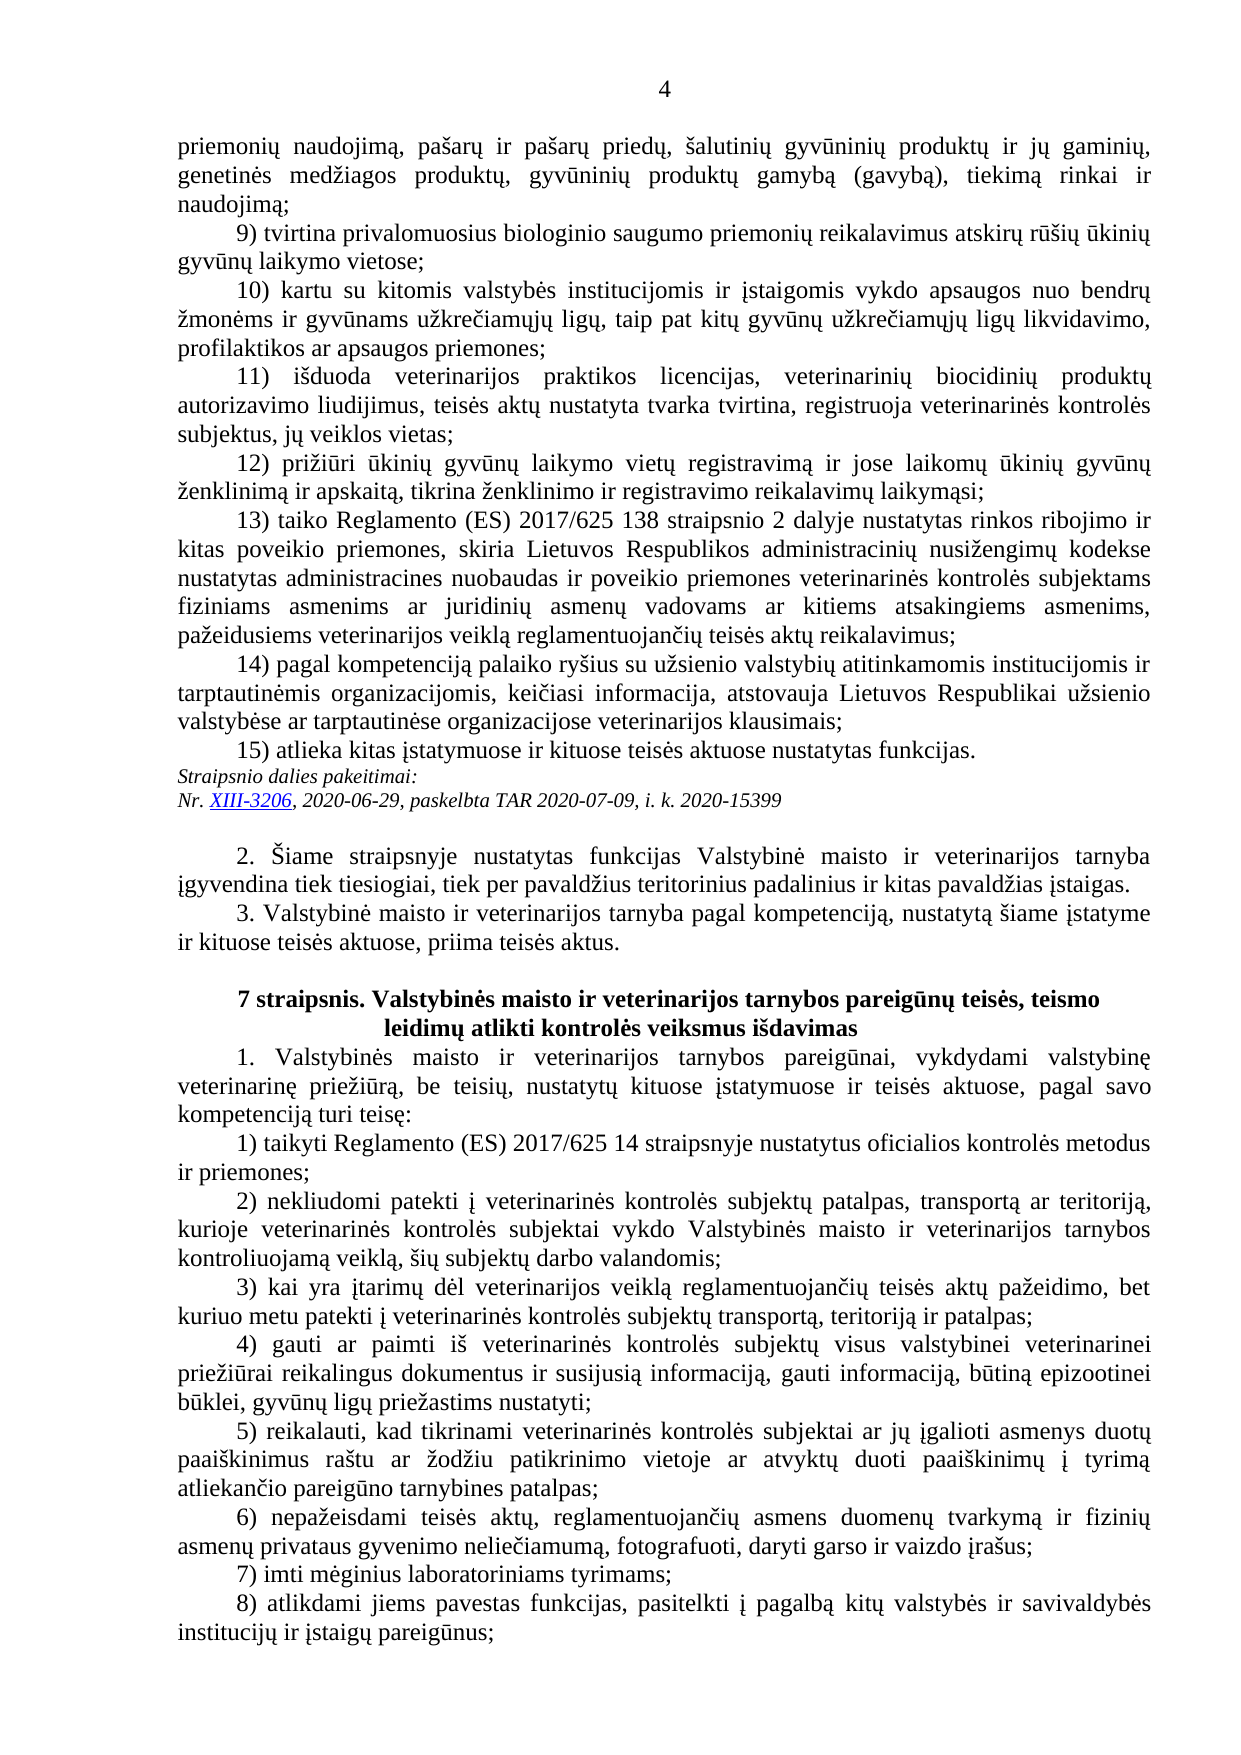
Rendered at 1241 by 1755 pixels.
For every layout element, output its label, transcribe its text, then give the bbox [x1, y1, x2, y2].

text 15) atlieka kitas įstatymuose ir kituose teisės aktuose nustatytas funkcijas. [177, 735, 1152, 764]
text 12) prižiūri ūkinių gyvūnų laikymo vietų registravimą ir jose laikomų ūkinių gyvūnų ženklinimą ir apskaitą, tikrina ženklinimo ir registravimo reikalavimų laikymąsi; [177, 448, 1152, 505]
text 1) taikyti Reglamento (ES) 2017/625 14 straipsnyje nustatytus oficialios kontrolės metodus ir priemones; [177, 1128, 1152, 1186]
text 9) tvirtina privalomuosius biologinio saugumo priemonių reikalavimus atskirų rūšių ūkinių gyvūnų laikymo vietose; [177, 218, 1152, 275]
text 2) nekliudomi patekti į veterinarinės kontrolės subjektų patalpas, transportą ar teritoriją, kurioje veterinarinės kontrolės subjektai vykdo Valstybinės maisto ir veterinarijos tarnybos kontroliuojamą veiklą, šių subjektų darbo valandomis; [177, 1186, 1152, 1272]
text 3) kai yra įtarimų dėl veterinarijos veiklą reglamentuojančių teisės aktų pažeidimo, bet kuriuo metu patekti į veterinarinės kontrolės subjektų transportą, teritoriją ir patalpas; [177, 1272, 1152, 1329]
text 7 straipsnis. Valstybinės maisto ir veterinarijos tarnybos pareigūnų teisės, teismo leidimų atlikti kontrolės veiksmus išdavimas [237, 984, 1152, 1042]
text 7) imti mėginius laboratoriniams tyrimams; [177, 1559, 1152, 1588]
text 1. Valstybinės maisto ir veterinarijos tarnybos pareigūnai, vykdydami valstybinę veterinarinę priežiūrą, be teisių, nustatytų kituose įstatymuose ir teisės aktuose, pagal savo kompetenciją turi teisę: [177, 1042, 1152, 1128]
text priemonių naudojimą, pašarų ir pašarų priedų, šalutinių gyvūninių produktų ir jų gaminių, genetinės medžiagos produktų, gyvūninių produktų gamybą (gavybą), tiekimą rinkai ir naudojimą; [177, 131, 1152, 218]
text Straipsnio dalies pakeitimai: [177, 764, 1152, 788]
text 13) taiko Reglamento (ES) 2017/625 138 straipsnio 2 dalyje nustatytas rinkos ribojimo ir kitas poveikio priemones, skiria Lietuvos Respublikos administracinių nusižengimų kodekse nustatytas administracines nuobaudas ir poveikio priemones veterinarinės kontrolės subjektams fiziniams asmenims ar juridinių asmenų vadovams ar kitiems atsakingiems asmenims, pažeidusiems veterinarijos veiklą reglamentuojančių teisės aktų reikalavimus; [177, 505, 1152, 649]
text 11) išduoda veterinarijos praktikos licencijas, veterinarinių biocidinių produktų autorizavimo liudijimus, teisės aktų nustatyta tvarka tvirtina, registruoja veterinarinės kontrolės subjektus, jų veiklos vietas; [177, 361, 1152, 448]
text 2. Šiame straipsnyje nustatytas funkcijas Valstybinė maisto ir veterinarijos tarnyba įgyvendina tiek tiesiogiai, tiek per pavaldžius teritorinius padalinius ir kitas pavaldžias įstaigas. [177, 841, 1152, 898]
text 6) nepažeisdami teisės aktų, reglamentuojančių asmens duomenų tvarkymą ir fizinių asmenų privataus gyvenimo neliečiamumą, fotografuoti, daryti garso ir vaizdo įrašus; [177, 1502, 1152, 1559]
text 3. Valstybinė maisto ir veterinarijos tarnyba pagal kompetenciją, nustatytą šiame įstatyme ir kituose teisės aktuose, priima teisės aktus. [177, 898, 1152, 956]
text 14) pagal kompetenciją palaiko ryšius su užsienio valstybių atitinkamomis institucijomis ir tarptautinėmis organizacijomis, keičiasi informacija, atstovauja Lietuvos Respublikai užsienio valstybėse ar tarptautinėse organizacijose veterinarijos klausimais; [177, 649, 1152, 735]
text Nr. XIII-3206, 2020-06-29, paskelbta TAR 2020-07-09, i. k. 2020-15399 [177, 788, 1152, 812]
text 4) gauti ar paimti iš veterinarinės kontrolės subjektų visus valstybinei veterinarinei priežiūrai reikalingus dokumentus ir susijusią informaciją, gauti informaciją, būtiną epizootinei būklei, gyvūnų ligų priežastims nustatyti; [177, 1329, 1152, 1416]
text 8) atlikdami jiems pavestas funkcijas, pasitelkti į pagalbą kitų valstybės ir savivaldybės institucijų ir įstaigų pareigūnus; [177, 1588, 1152, 1646]
text 10) kartu su kitomis valstybės institucijomis ir įstaigomis vykdo apsaugos nuo bendrų žmonėms ir gyvūnams užkrečiamųjų ligų, taip pat kitų gyvūnų užkrečiamųjų ligų likvidavimo, profilaktikos ar apsaugos priemones; [177, 275, 1152, 361]
text 5) reikalauti, kad tikrinami veterinarinės kontrolės subjektai ar jų įgalioti asmenys duotų paaiškinimus raštu ar žodžiu patikrinimo vietoje ar atvyktų duoti paaiškinimų į tyrimą atliekančio pareigūno tarnybines patalpas; [177, 1416, 1152, 1502]
